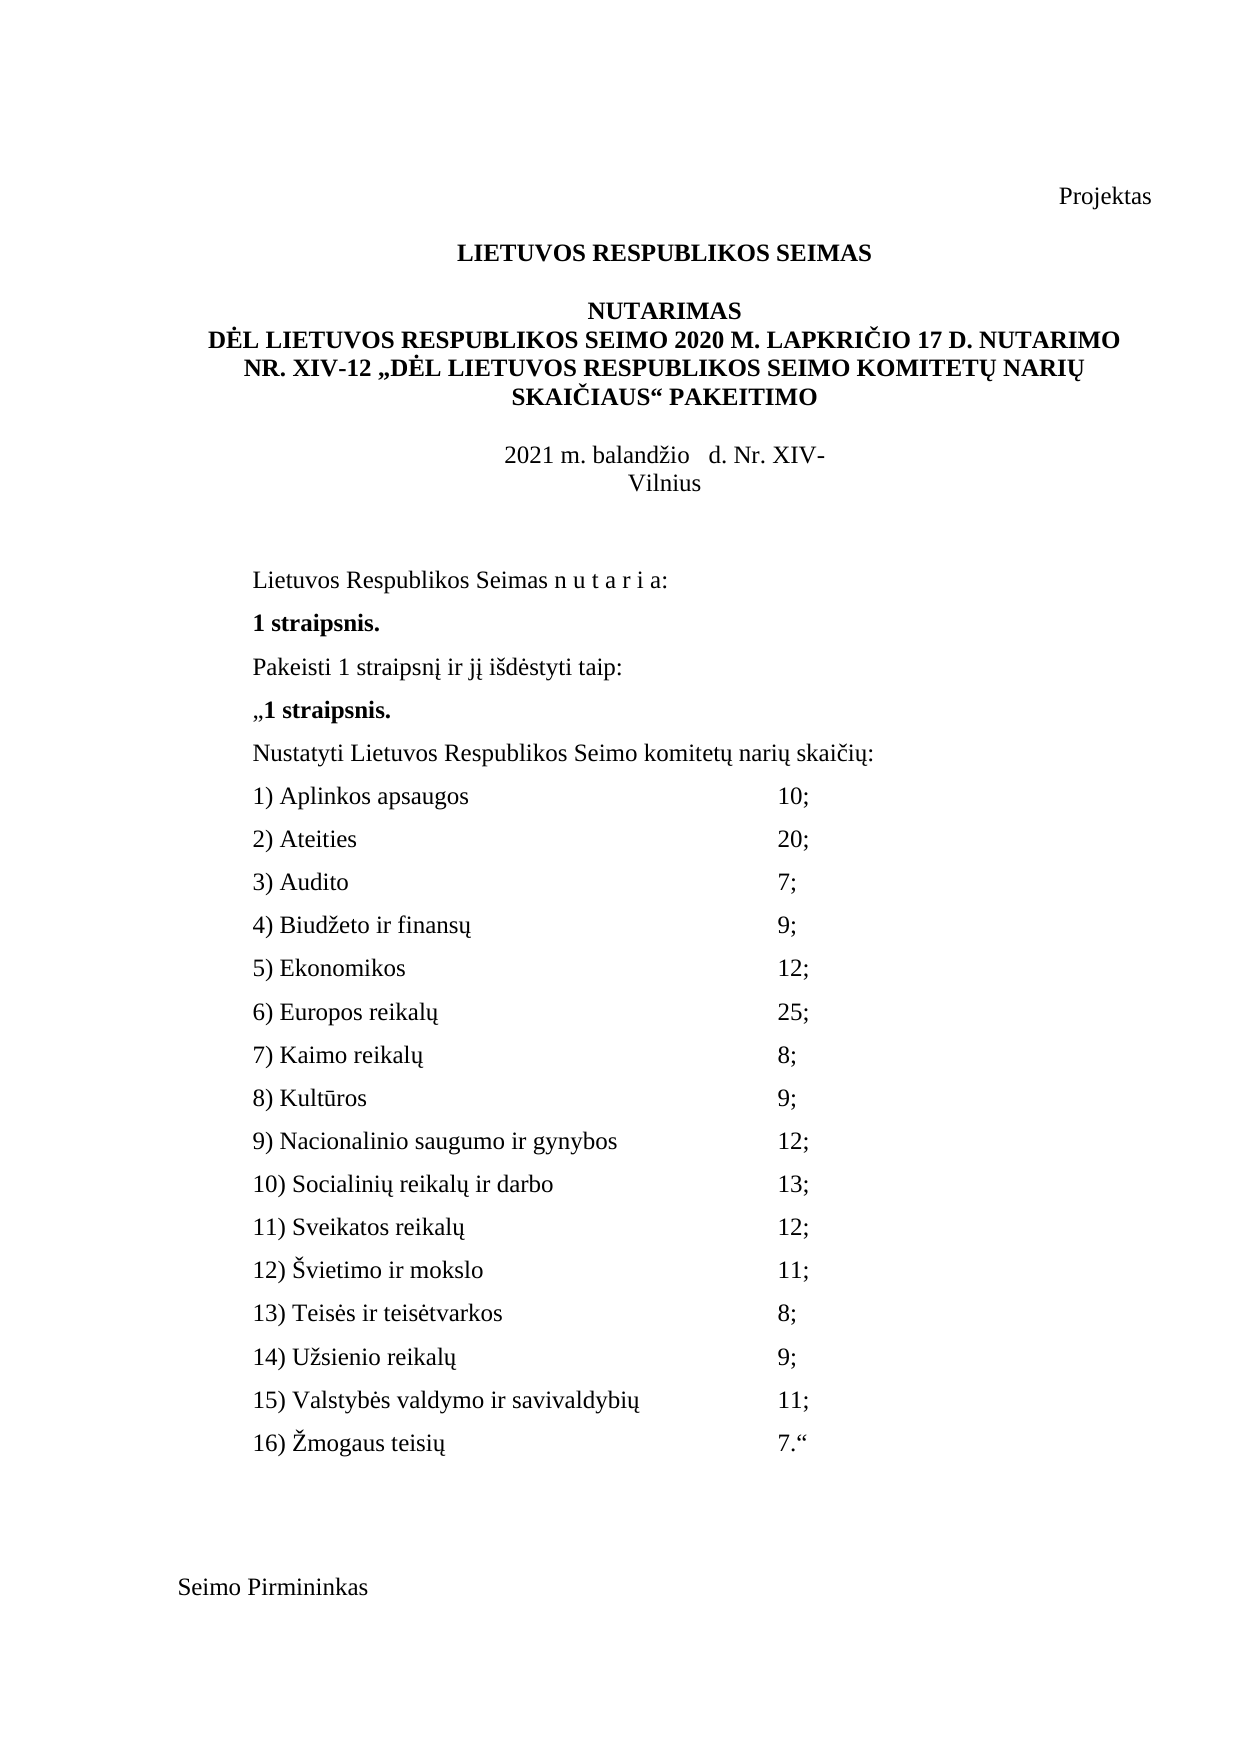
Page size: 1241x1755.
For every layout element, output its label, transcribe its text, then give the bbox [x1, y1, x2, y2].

text Projektas [177, 181, 1152, 210]
text 1 straipsnis. [177, 608, 1152, 637]
text Lietuvos Respublikos Seimas n u t a r i a: [177, 565, 1152, 594]
text NUTARIMAS [177, 296, 1152, 325]
text 11) Sveikatos reikalų 12; [177, 1212, 1152, 1241]
text LIETUVOS RESPUBLIKOS SEIMAS [177, 238, 1152, 267]
text 13) Teisės ir teisėtvarkos 8; [177, 1298, 1152, 1327]
text 14) Užsienio reikalų 9; [177, 1342, 1152, 1370]
text „1 straipsnis. [177, 695, 1152, 723]
text Nustatyti Lietuvos Respublikos Seimo komitetų narių skaičių: [177, 738, 1152, 767]
text 12) Švietimo ir mokslo 11; [177, 1255, 1152, 1284]
text 7) Kaimo reikalų 8; [177, 1040, 1152, 1068]
text 3) Audito 7; [177, 867, 1152, 896]
text 9) Nacionalinio saugumo ir gynybos 12; [177, 1126, 1152, 1155]
text 10) Socialinių reikalų ir darbo 13; [177, 1169, 1152, 1198]
text 16) Žmogaus teisių 7.“ [177, 1428, 1152, 1457]
text 4) Biudžeto ir finansų 9; [177, 910, 1152, 939]
text 8) Kultūros 9; [177, 1083, 1152, 1112]
text Seimo Pirmininkas [177, 1572, 1152, 1600]
text 6) Europos reikalų 25; [177, 997, 1152, 1025]
text DĖL LIETUVOS RESPUBLIKOS SEIMO 2020 M. LAPKRIČIO 17 D. NUTARIMO NR. XIV-12 „DĖL LIETUVOS RESPUBLIKOS SEIMO KOMITETŲ NARIŲ SKAIČIAUS“ PAKEITIMO [177, 325, 1152, 411]
text 2021 m. balandžio d. Nr. XIV- [177, 440, 1152, 468]
text Vilnius [177, 468, 1152, 497]
text 2) Ateities 20; [177, 824, 1152, 853]
text Pakeisti 1 straipsnį ir jį išdėstyti taip: [177, 652, 1152, 680]
text 15) Valstybės valdymo ir savivaldybių 11; [177, 1385, 1152, 1413]
text 1) Aplinkos apsaugos 10; [177, 781, 1152, 810]
text 5) Ekonomikos 12; [177, 953, 1152, 982]
